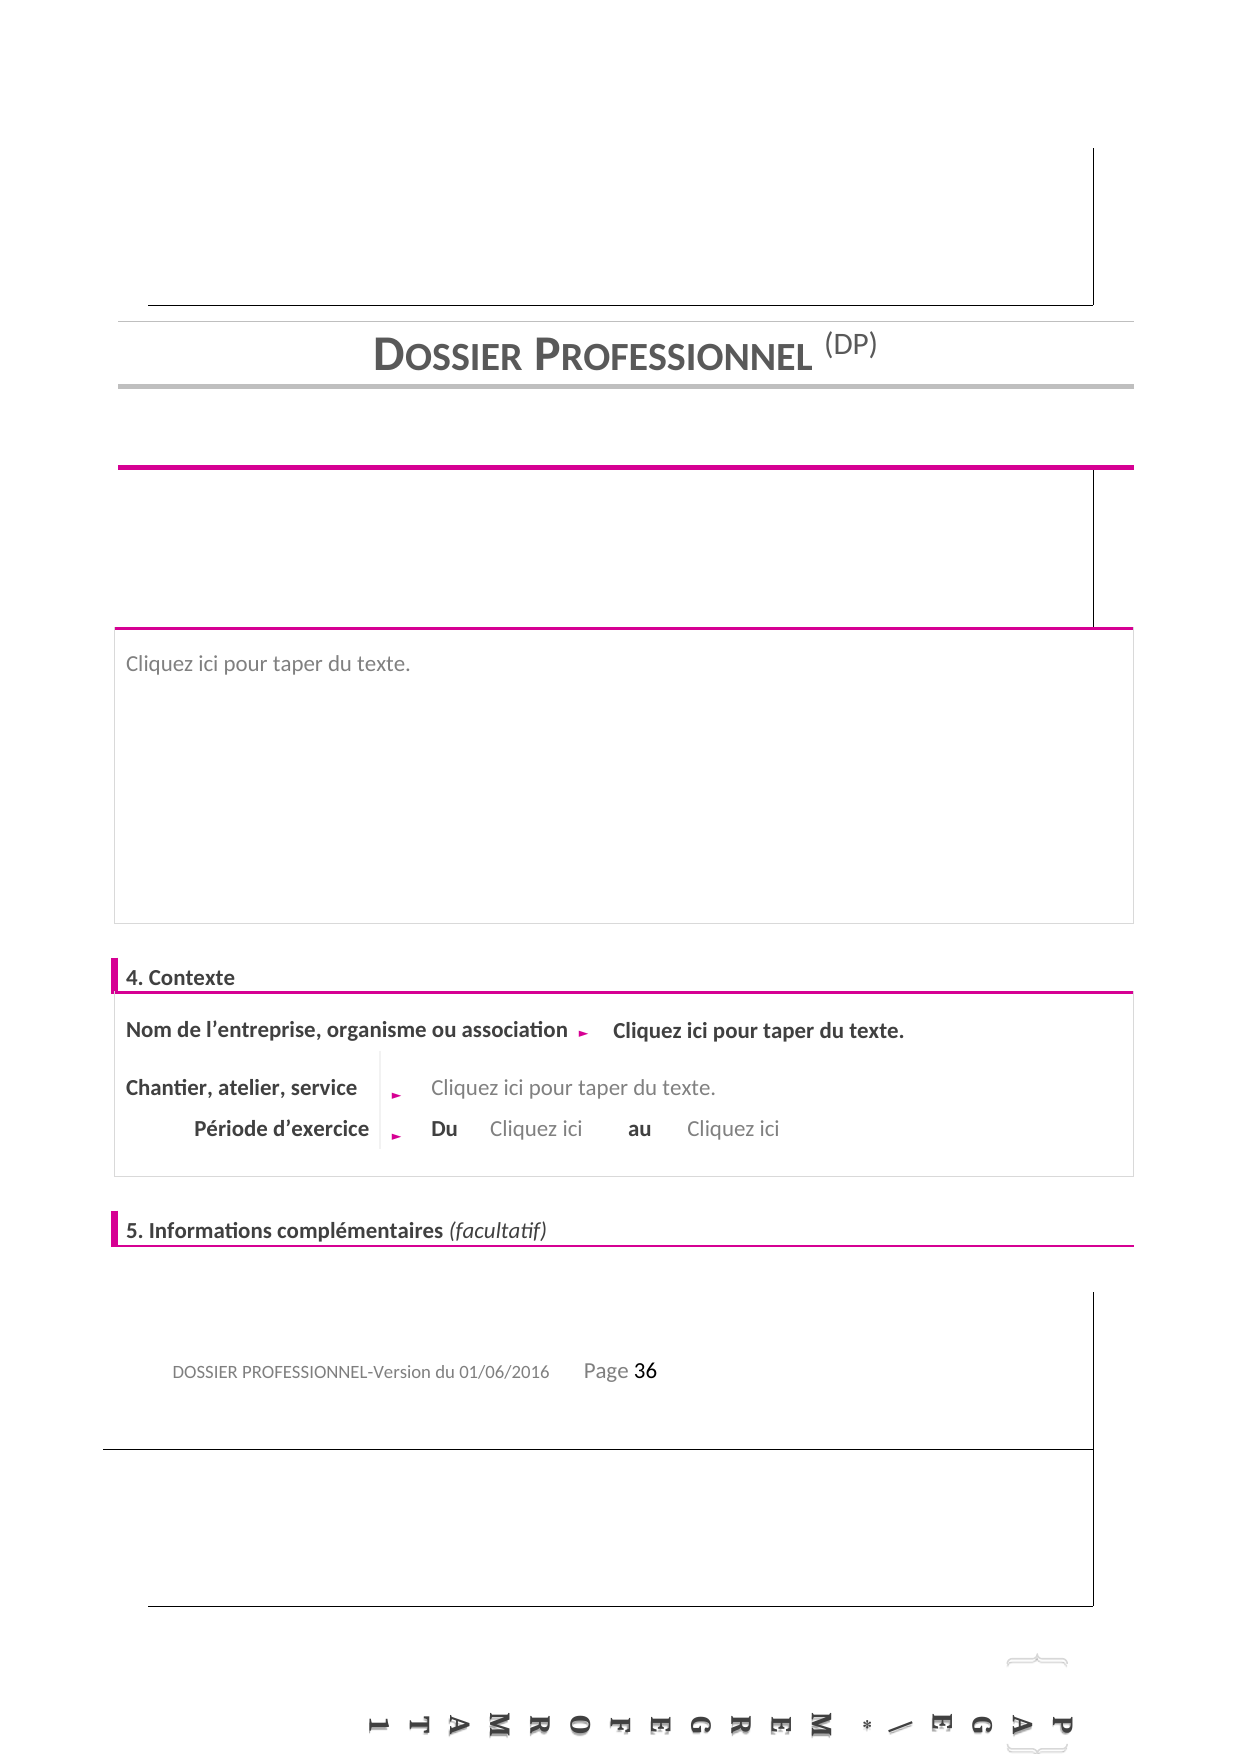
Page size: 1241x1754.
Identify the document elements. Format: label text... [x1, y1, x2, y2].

table_cell Cliquez ici [479, 1108, 617, 1149]
table_cell au [617, 1108, 676, 1149]
table_cell [115, 994, 602, 1003]
table_cell [115, 1177, 1133, 1211]
table_cell ► [381, 1108, 420, 1149]
table_cell 5. Informations complémentaires (facultatif) [118, 1211, 1133, 1244]
table_cell Chantier, atelier, service [115, 1067, 379, 1108]
table_cell Nom de l’entreprise, organisme ou association ► [115, 1003, 602, 1051]
table_cell ► [381, 1067, 420, 1108]
table_cell Cliquez ici pour taper du texte. [602, 1003, 1133, 1051]
table_cell [115, 1149, 1133, 1176]
table_cell Période d’exercice [115, 1108, 379, 1149]
table_cell [115, 1051, 379, 1067]
table_cell Cliquez ici pour taper du texte. [420, 1067, 1133, 1108]
table_cell Du [420, 1108, 479, 1149]
table_cell 4. Contexte [118, 958, 1133, 991]
table_cell [381, 1051, 1133, 1067]
table_cell [602, 994, 1133, 1003]
table_cell [115, 924, 1133, 957]
table_cell Cliquez ici [676, 1108, 1133, 1149]
table_cell Cliquez ici pour taper du texte. [115, 630, 1133, 922]
